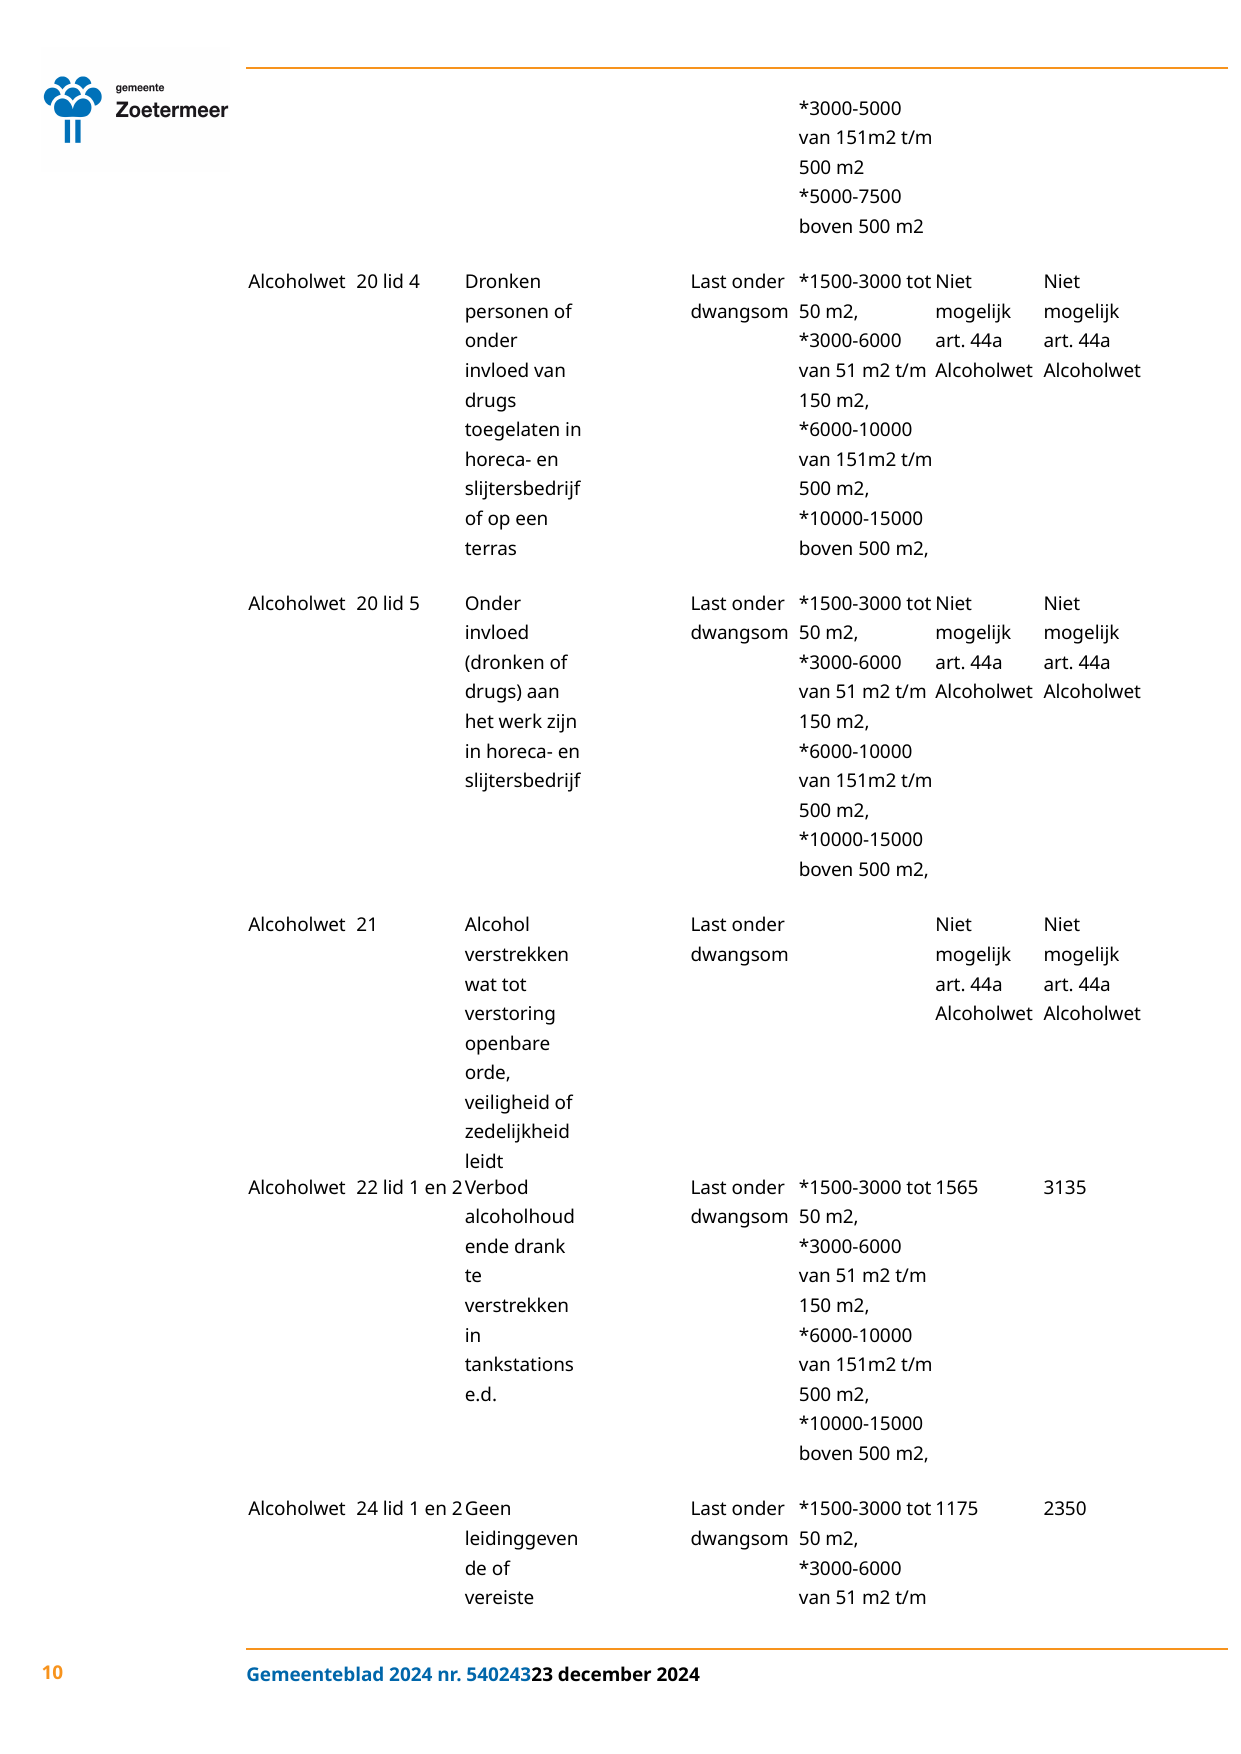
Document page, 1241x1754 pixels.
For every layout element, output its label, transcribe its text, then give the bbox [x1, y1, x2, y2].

table_cell 2350 [1043, 1496, 1152, 1610]
table_cell Last onder dwangsom [690, 912, 799, 1174]
table_cell [465, 95, 582, 268]
table_cell [248, 95, 356, 268]
table_cell Niet mogelijk art. 44a Alcoholwet [935, 590, 1043, 912]
table_cell 20 lid 4 [356, 269, 464, 590]
table_cell [1043, 95, 1152, 268]
table_cell Onder invloed (dronken of drugs) aan het werk zijn in horeca- en slijtersbedrijf [465, 590, 582, 912]
table_cell Verbod alcoholhoudende drank te verstrekken in tankstations e.d. [465, 1174, 582, 1496]
table_cell Niet mogelijk art. 44a Alcoholwet [1043, 269, 1152, 590]
table_cell *1500-3000 tot 50 m2, *3000-6000 van 51 m2 t/m 150 m2, *6000-10000 van 151m2 t/m 500 m2, *10000-15000 boven 500 m2, [799, 590, 935, 912]
table_cell [582, 95, 690, 268]
table_cell Last onder dwangsom [690, 590, 799, 912]
table_cell 3135 [1043, 1174, 1152, 1496]
table_cell [582, 269, 690, 590]
table_cell Niet mogelijk art. 44a Alcoholwet [935, 269, 1043, 590]
table_cell 21 [356, 912, 464, 1174]
table_cell 1175 [935, 1496, 1043, 1610]
table_cell *1500-3000 tot 50 m2, *3000-6000 van 51 m2 t/m 150 m2, *6000-10000 van 151m2 t/m 500 m2, *10000-15000 boven 500 m2, [799, 269, 935, 590]
table_cell Niet mogelijk art. 44a Alcoholwet [1043, 590, 1152, 912]
table_cell Alcoholwet [248, 912, 356, 1174]
table_cell Geen leidinggevende of vereiste [465, 1496, 582, 1610]
table_cell Alcoholwet [248, 1496, 356, 1610]
table_cell 24 lid 1 en 2 [356, 1496, 464, 1610]
table_cell [582, 912, 690, 1174]
table_cell Niet mogelijk art. 44a Alcoholwet [1043, 912, 1152, 1174]
table_cell [935, 95, 1043, 268]
table_cell 1565 [935, 1174, 1043, 1496]
table_cell [582, 1174, 690, 1496]
table_cell Niet mogelijk art. 44a Alcoholwet [935, 912, 1043, 1174]
table_cell Alcoholwet [248, 590, 356, 912]
table_cell Last onder dwangsom [690, 269, 799, 590]
table_cell 20 lid 5 [356, 590, 464, 912]
table_cell Last onder dwangsom [690, 1496, 799, 1610]
picture [41, 47, 231, 172]
table_cell [356, 95, 464, 268]
table_cell [799, 912, 935, 1174]
table_cell [582, 590, 690, 912]
table_cell Alcohol verstrekken wat tot verstoring openbare orde, veiligheid of zedelijkheid leidt [465, 912, 582, 1174]
table_cell Dronken personen of onder invloed van drugs toegelaten in horeca- en slijtersbedrijf of op een terras [465, 269, 582, 590]
table_cell *1500-3000 tot 50 m2, *3000-6000 van 51 m2 t/m 150 m2, *6000-10000 van 151m2 t/m 500 m2, *10000-15000 boven 500 m2, [799, 1174, 935, 1496]
table_cell *1500-3000 tot 50 m2, *3000-6000 van 51 m2 t/m [799, 1496, 935, 1610]
table_cell Last onder dwangsom [690, 1174, 799, 1496]
table_cell Alcoholwet [248, 269, 356, 590]
table_cell *3000-5000 van 151m2 t/m 500 m2 *5000-7500 boven 500 m2 [799, 95, 935, 268]
table_cell 22 lid 1 en 2 [356, 1174, 464, 1496]
table_cell [690, 95, 799, 268]
table_cell Alcoholwet [248, 1174, 356, 1496]
table_cell [582, 1496, 690, 1610]
